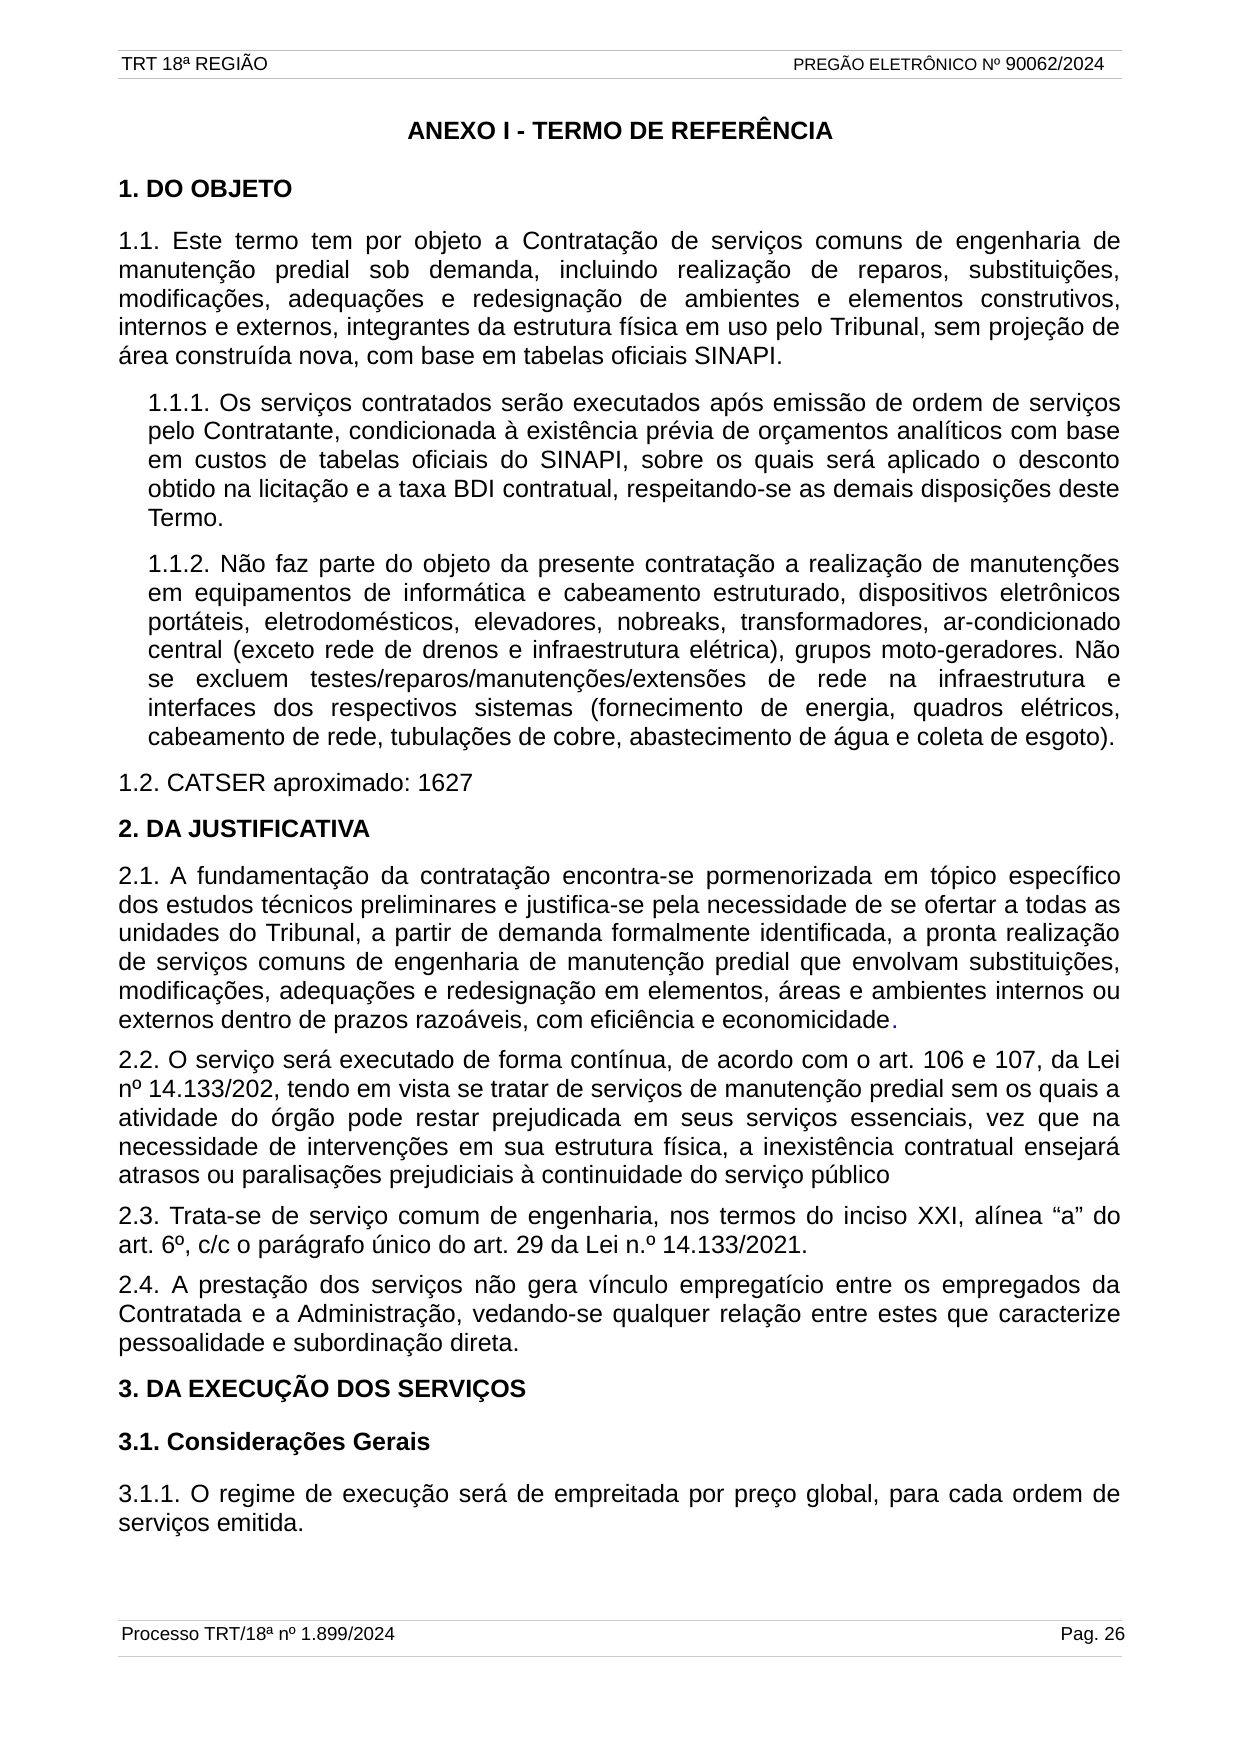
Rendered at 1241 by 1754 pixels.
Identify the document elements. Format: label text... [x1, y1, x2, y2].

text 3. DA EXECUÇÃO DOS SERVIÇOS [118, 1374, 1122, 1403]
text 2.2. O serviço será executado de forma contínua, de acordo com o art. 106 e 107, da Lei nº 14.133/202, tendo em vista se tratar de serviços de manutenção predial sem os quais a atividade do órgão pode restar prejudicada em seus serviços essenciais, vez que na necessidade de intervenções em sua estrutura física, a inexistência contratual ensejará atrasos ou paralisações prejudiciais à continuidade do serviço público [118, 1045, 1122, 1189]
text 2.4. A prestação dos serviços não gera vínculo empregatício entre os empregados da Contratada e a Administração, vedando-se qualquer relação entre estes que caracterize pessoalidade e subordinação direta. [118, 1270, 1122, 1357]
text 1.2. CATSER aproximado: 1627 [118, 768, 1122, 797]
text 1.1.1. Os serviços contratados serão executados após emissão de ordem de serviços pelo Contratante, condicionada à existência prévia de orçamentos analíticos com base em custos de tabelas oficiais do SINAPI, sobre os quais será aplicado o desconto obtido na licitação e a taxa BDI contratual, respeitando-se as demais disposições deste Termo. [148, 388, 1122, 531]
text 1.1.2. Não faz parte do objeto da presente contratação a realização de manutenções em equipamentos de informática e cabeamento estruturado, dispositivos eletrônicos portáteis, eletrodomésticos, elevadores, nobreaks, transformadores, ar-condicionado central (exceto rede de drenos e infraestrutura elétrica), grupos moto-geradores. Não se excluem testes/reparos/manutenções/extensões de rede na infraestrutura e interfaces dos respectivos sistemas (fornecimento de energia, quadros elétricos, cabeamento de rede, tubulações de cobre, abastecimento de água e coleta de esgoto). [148, 549, 1122, 750]
text ANEXO I - TERMO DE REFERÊNCIA [118, 116, 1122, 144]
text 1. DO OBJETO [118, 174, 1122, 203]
text 1.1. Este termo tem por objeto a Contratação de serviços comuns de engenharia de manutenção predial sob demanda, incluindo realização de reparos, substituições, modificações, adequações e redesignação de ambientes e elementos construtivos, internos e externos, integrantes da estrutura física em uso pelo Tribunal, sem projeção de área construída nova, com base em tabelas oficiais SINAPI. [118, 226, 1122, 370]
text 2. DA JUSTIFICATIVA [118, 814, 1122, 843]
text 2.3. Trata-se de serviço comum de engenharia, nos termos do inciso XXI, alínea “a” do art. 6º, c/c o parágrafo único do art. 29 da Lei n.º 14.133/2021. [118, 1201, 1122, 1258]
text 3.1.1. O regime de execução será de empreitada por preço global, para cada ordem de serviços emitida. [118, 1479, 1122, 1536]
text 3.1. Considerações Gerais [118, 1427, 1122, 1455]
text 2.1. A fundamentação da contratação encontra-se pormenorizada em tópico específico dos estudos técnicos preliminares e justifica-se pela necessidade de se ofertar a todas as unidades do Tribunal, a partir de demanda formalmente identificada, a pronta realização de serviços comuns de engenharia de manutenção predial que envolvam substituições, modificações, adequações e redesignação em elementos, áreas e ambientes internos ou externos dentro de prazos razoáveis, com eficiência e economicidade. [118, 861, 1122, 1033]
